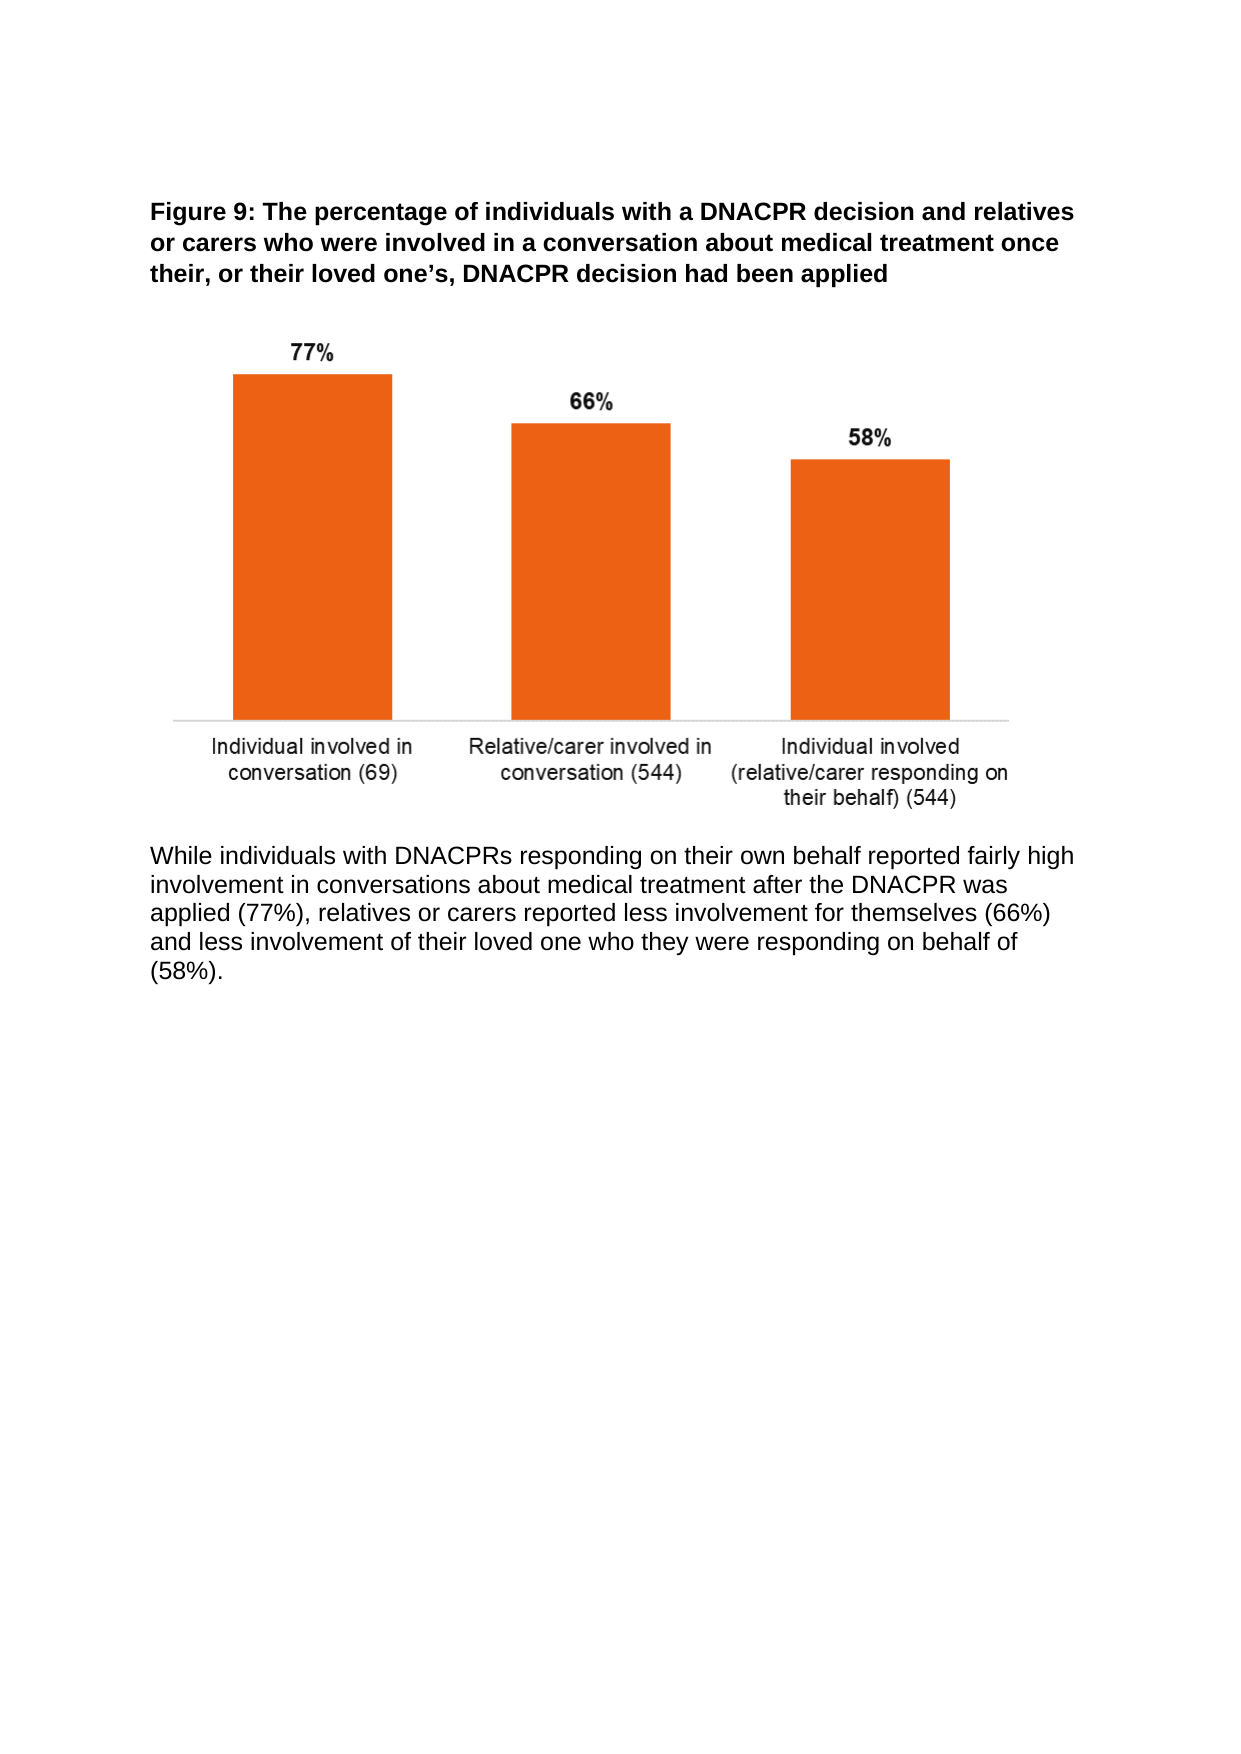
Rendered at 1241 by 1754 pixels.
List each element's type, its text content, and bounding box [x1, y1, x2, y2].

text Figure 9: The percentage of individuals with a DNACPR decision and relatives or carers who were involved in a conversation about medical treatment once their, or their loved one’s, DNACPR decision had been applied [150, 197, 1090, 288]
text While individuals with DNACPRs responding on their own behalf reported fairly high involvement in conversations about medical treatment after the DNACPR was applied (77%), relatives or carers reported less involvement for themselves (66%) and less involvement of their loved one who they were responding on behalf of (58%). [150, 841, 1090, 985]
